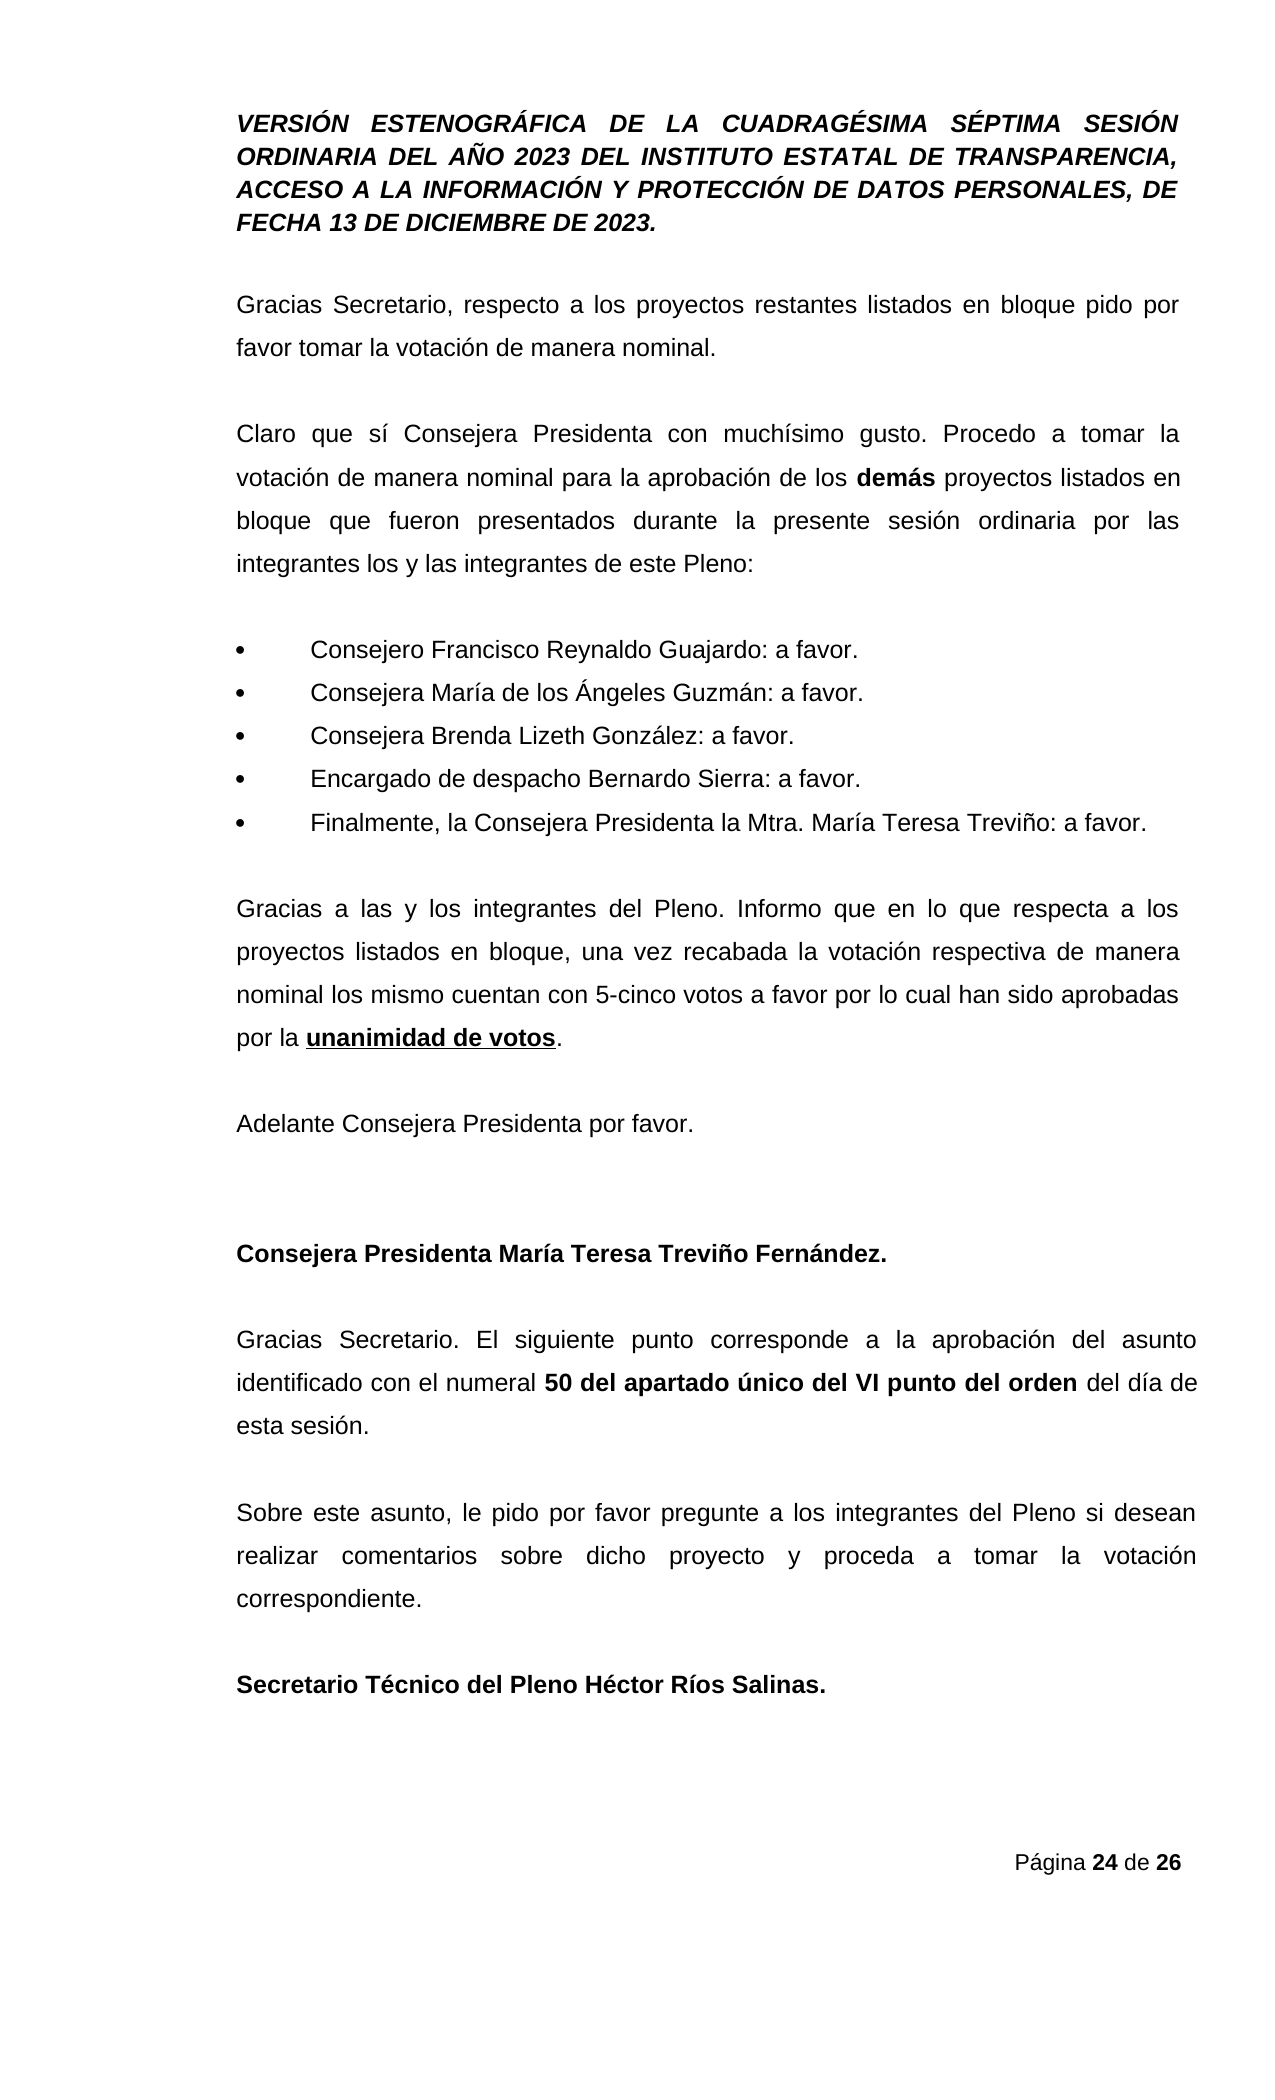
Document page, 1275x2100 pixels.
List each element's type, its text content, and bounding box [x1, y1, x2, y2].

list Consejera María de los Ángeles Guzmán: a favor. [236, 678, 1181, 707]
text Secretario Técnico del Pleno Héctor Ríos Salinas. [236, 1670, 1198, 1699]
list Consejera Brenda Lizeth González: a favor. [236, 721, 1181, 750]
text Sobre este asunto, le pido por favor pregunte a los integrantes del Pleno si desean realizar comentarios sobre dicho proyecto y proceda a tomar la votación correspondiente. [236, 1498, 1198, 1613]
list Consejero Francisco Reynaldo Guajardo: a favor. [236, 635, 1181, 664]
list Finalmente, la Consejera Presidenta la Mtra. María Teresa Treviño: a favor. [236, 808, 1181, 836]
text Claro que sí Consejera Presidenta con muchísimo gusto. Procedo a tomar la votación de manera nominal para la aprobación de los demás proyectos listados en bloque que fueron presentados durante la presente sesión ordinaria por las integrantes los y las integrantes de este Pleno: [236, 419, 1181, 578]
text Consejera Presidenta María Teresa Treviño Fernández. [236, 1239, 1198, 1268]
text Gracias Secretario. El siguiente punto corresponde a la aprobación del asunto identificado con el numeral 50 del apartado único del VI punto del orden del día de esta sesión. [236, 1325, 1198, 1440]
text Adelante Consejera Presidenta por favor. [236, 1109, 1181, 1138]
text Gracias Secretario, respecto a los proyectos restantes listados en bloque pido por favor tomar la votación de manera nominal. [236, 290, 1181, 362]
text Gracias a las y los integrantes del Pleno. Informo que en lo que respecta a los proyectos listados en bloque, una vez recabada la votación respectiva de manera nominal los mismo cuentan con 5-cinco votos a favor por lo cual han sido aprobadas por la unanimidad de votos. [236, 894, 1181, 1052]
list Encargado de despacho Bernardo Sierra: a favor. [236, 764, 1181, 793]
